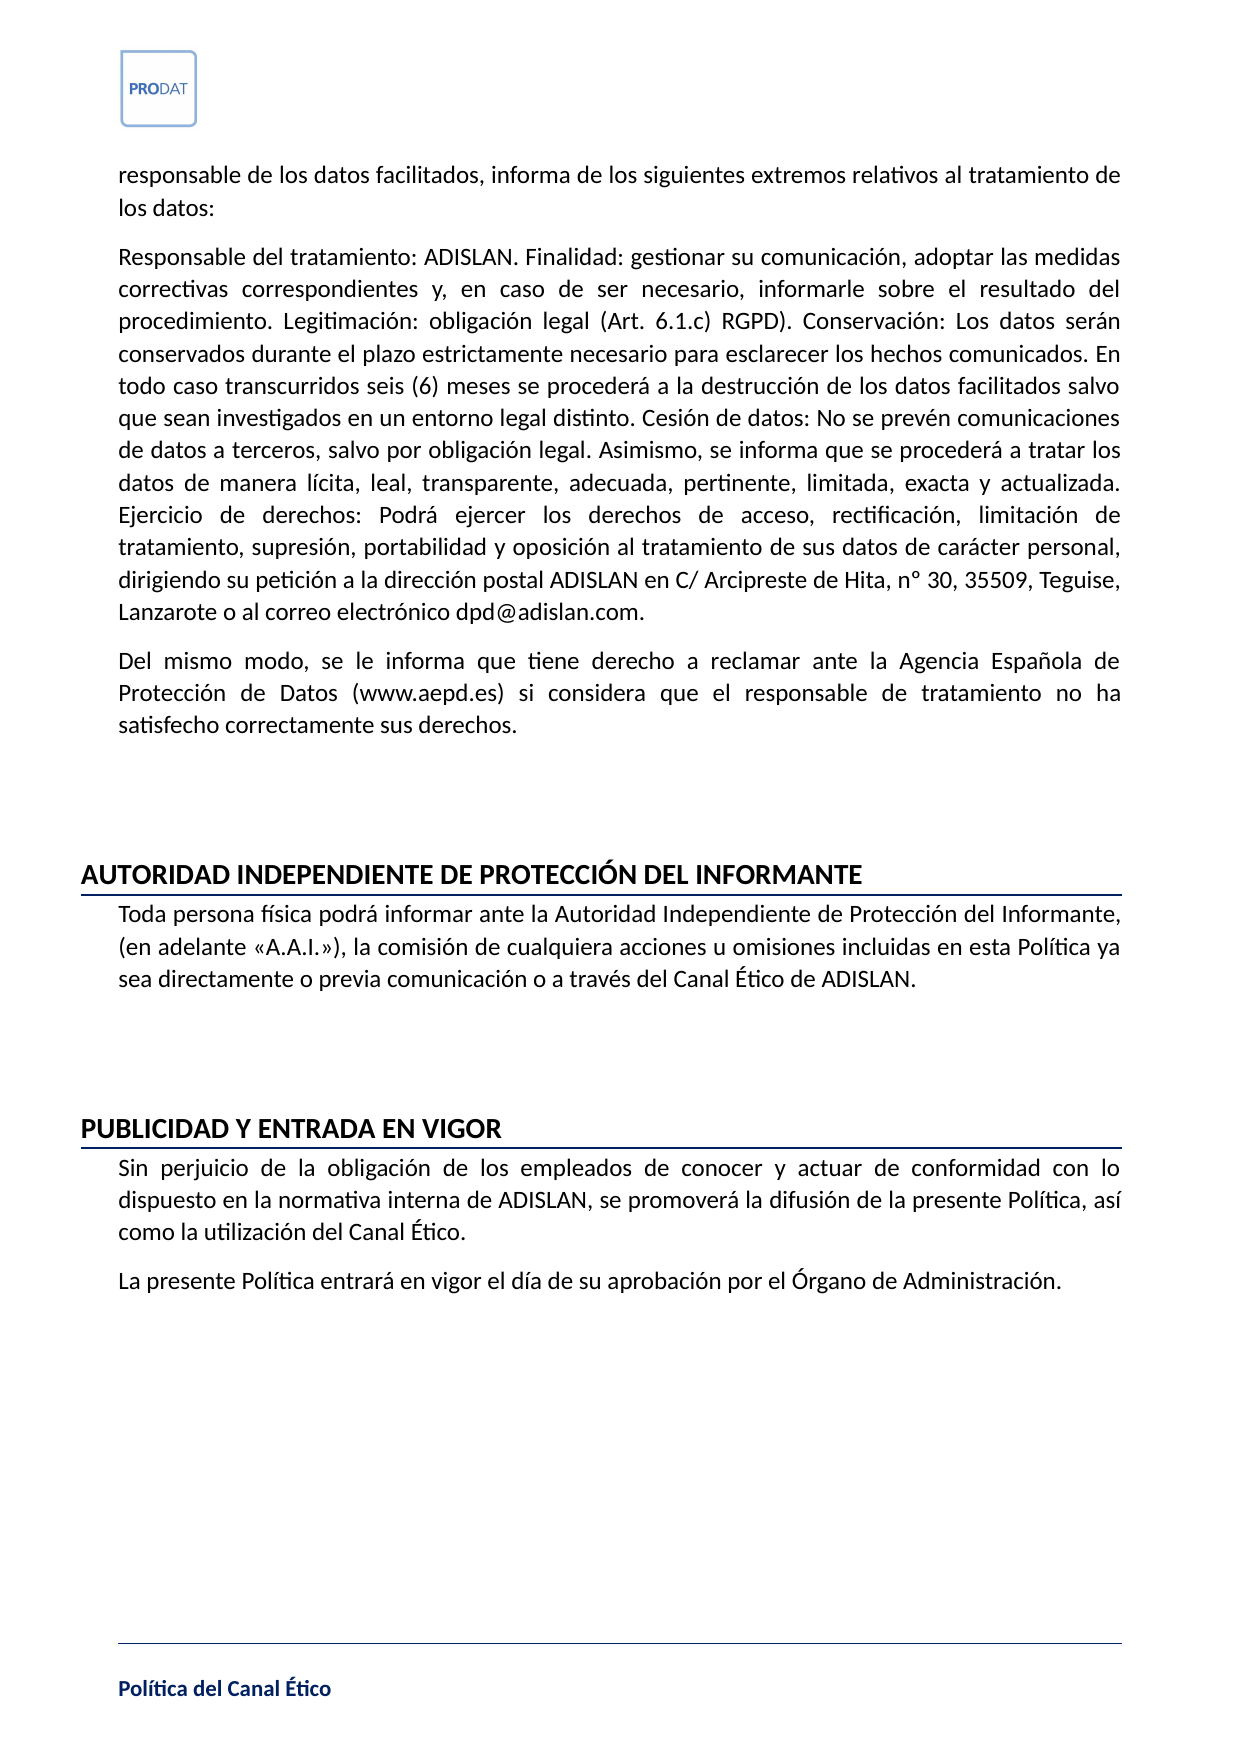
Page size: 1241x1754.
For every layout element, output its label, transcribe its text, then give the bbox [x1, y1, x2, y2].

subtitle PUBLICIDAD Y ENTRADA EN VIGOR [81, 1110, 1122, 1147]
text Responsable del tratamiento: ADISLAN. Finalidad: gestionar su comunicación, adoptar las medidas correctivas correspondientes y, en caso de ser necesario, informarle sobre el resultado del procedimiento. Legitimación: obligación legal (Art. 6.1.c) RGPD). Conservación: Los datos serán conservados durante el plazo estrictamente necesario para esclarecer los hechos comunicados. En todo caso transcurridos seis (6) meses se procederá a la destrucción de los datos facilitados salvo que sean investigados en un entorno legal distinto. Cesión de datos: No se prevén comunicaciones de datos a terceros, salvo por obligación legal. Asimismo, se informa que se procederá a tratar los datos de manera lícita, leal, transparente, adecuada, pertinente, limitada, exacta y actualizada. Ejercicio de derechos: Podrá ejercer los derechos de acceso, rectificación, limitación de tratamiento, supresión, portabilidad y oposición al tratamiento de sus datos de carácter personal, dirigiendo su petición a la dirección postal ADISLAN en C/ Arcipreste de Hita, nº 30, 35509, Teguise, Lanzarote o al correo electrónico dpd@adislan.com. [118, 241, 1122, 627]
subtitle AUTORIDAD INDEPENDIENTE DE PROTECCIÓN DEL INFORMANTE [81, 856, 1122, 894]
text Toda persona física podrá informar ante la Autoridad Independiente de Protección del Informante, (en adelante «A.A.I.»), la comisión de cualquiera acciones u omisiones incluidas en esta Política ya sea directamente o previa comunicación o a través del Canal Ético de ADISLAN. [118, 898, 1122, 993]
text Sin perjuicio de la obligación de los empleados de conocer y actuar de conformidad con lo dispuesto en la normativa interna de ADISLAN, se promoverá la difusión de la presente Política, así como la utilización del Canal Ético. [118, 1152, 1122, 1247]
text La presente Política entrará en vigor el día de su aprobación por el Órgano de Administración. [118, 1265, 1122, 1296]
text Del mismo modo, se le informa que tiene derecho a reclamar ante la Agencia Española de Protección de Datos (www.aepd.es) si considera que el responsable de tratamiento no ha satisfecho correctamente sus derechos. [118, 645, 1122, 740]
text responsable de los datos facilitados, informa de los siguientes extremos relativos al tratamiento de los datos: [118, 159, 1122, 222]
